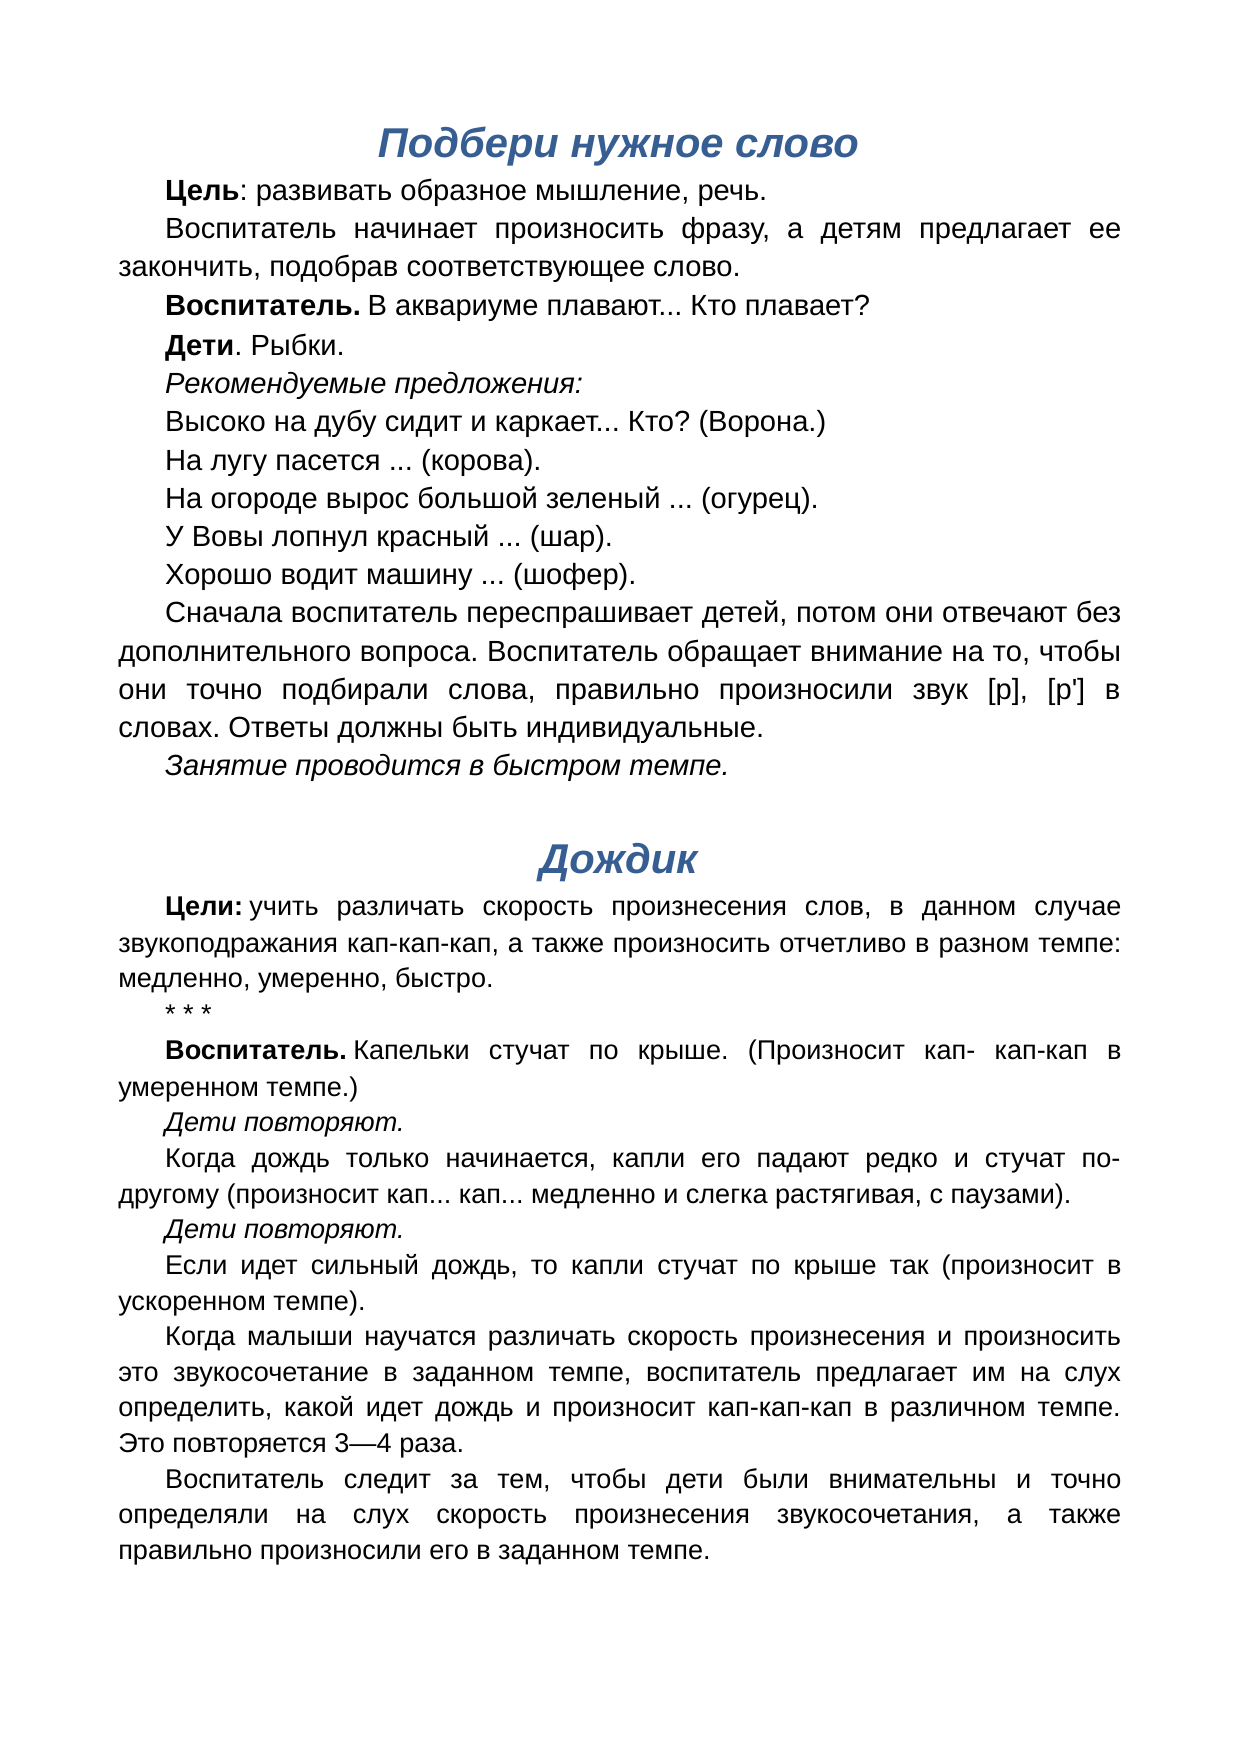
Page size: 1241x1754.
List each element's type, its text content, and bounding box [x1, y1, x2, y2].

text Если идет сильный дождь, то капли стучат по крыше так (произносит в ускоренном темпе). [118, 1249, 1122, 1316]
text Дождик [118, 834, 1122, 882]
text На огороде вырос большой зеленый ... (огурец). [118, 481, 1122, 514]
text Когда малыши научатся различать скорость произнесения и произносить это звукосочетание в заданном темпе, воспитатель предлагает им на слух определить, какой идет дождь и произносит кап-кап-кап в различном темпе. Это повторяется 3—4 раза. [118, 1320, 1122, 1458]
text Дети повторяют. [118, 1106, 1122, 1138]
text Воспитатель следит за тем, чтобы дети были внимательны и точно определяли на слух скорость произнесения звукосочетания, а также правильно произносили его в заданном темпе. [118, 1463, 1122, 1565]
text Воспитатель. В аквариуме плавают... Кто плавает? [118, 287, 1122, 323]
text Занятие проводится в быстром темпе. [118, 748, 1122, 782]
text У Вовы лопнул красный ... (шар). [118, 519, 1122, 553]
text Воспитатель начинает произносить фразу, а детям предлагает ее закончить, подобрав соответствующее слово. [118, 211, 1122, 283]
text На лугу пасется ... (корова). [118, 443, 1122, 476]
text Когда дождь только начинается, капли его падают редко и стучат по-другому (произносит кап... кап... медленно и слегка растягивая, с паузами). [118, 1142, 1122, 1209]
text * * * [118, 998, 1122, 1029]
text Подбери нужное слово [118, 118, 1122, 166]
text Воспитатель. Капельки стучат по крыше. (Произносит кап- кап-кап в умеренном темпе.) [118, 1033, 1122, 1102]
text Дети. Рыбки. [118, 328, 1122, 361]
text Дети повторяют. [118, 1213, 1122, 1244]
text Сначала воспитатель переспрашивает детей, потом они отвечают без дополнительного вопроса. Воспитатель обращает внимание на то, чтобы они точно подбирали слова, правильно произносили звук [р], [р'] в словах. Ответы должны быть индивидуальные. [118, 596, 1122, 744]
text Высоко на дубу сидит и каркает... Кто? (Ворона.) [118, 404, 1122, 438]
text Цели: учить различать скорость произнесения слов, в данном случае звукоподражания кап-кап-кап, а также произносить отчетливо в разном темпе: медленно, умеренно, быстро. [118, 889, 1122, 993]
text Хорошо водит машину ... (шофер). [118, 557, 1122, 591]
text Цель: развивать образное мышление, речь. [118, 173, 1122, 206]
text Рекомендуемые предложения: [118, 366, 1122, 400]
